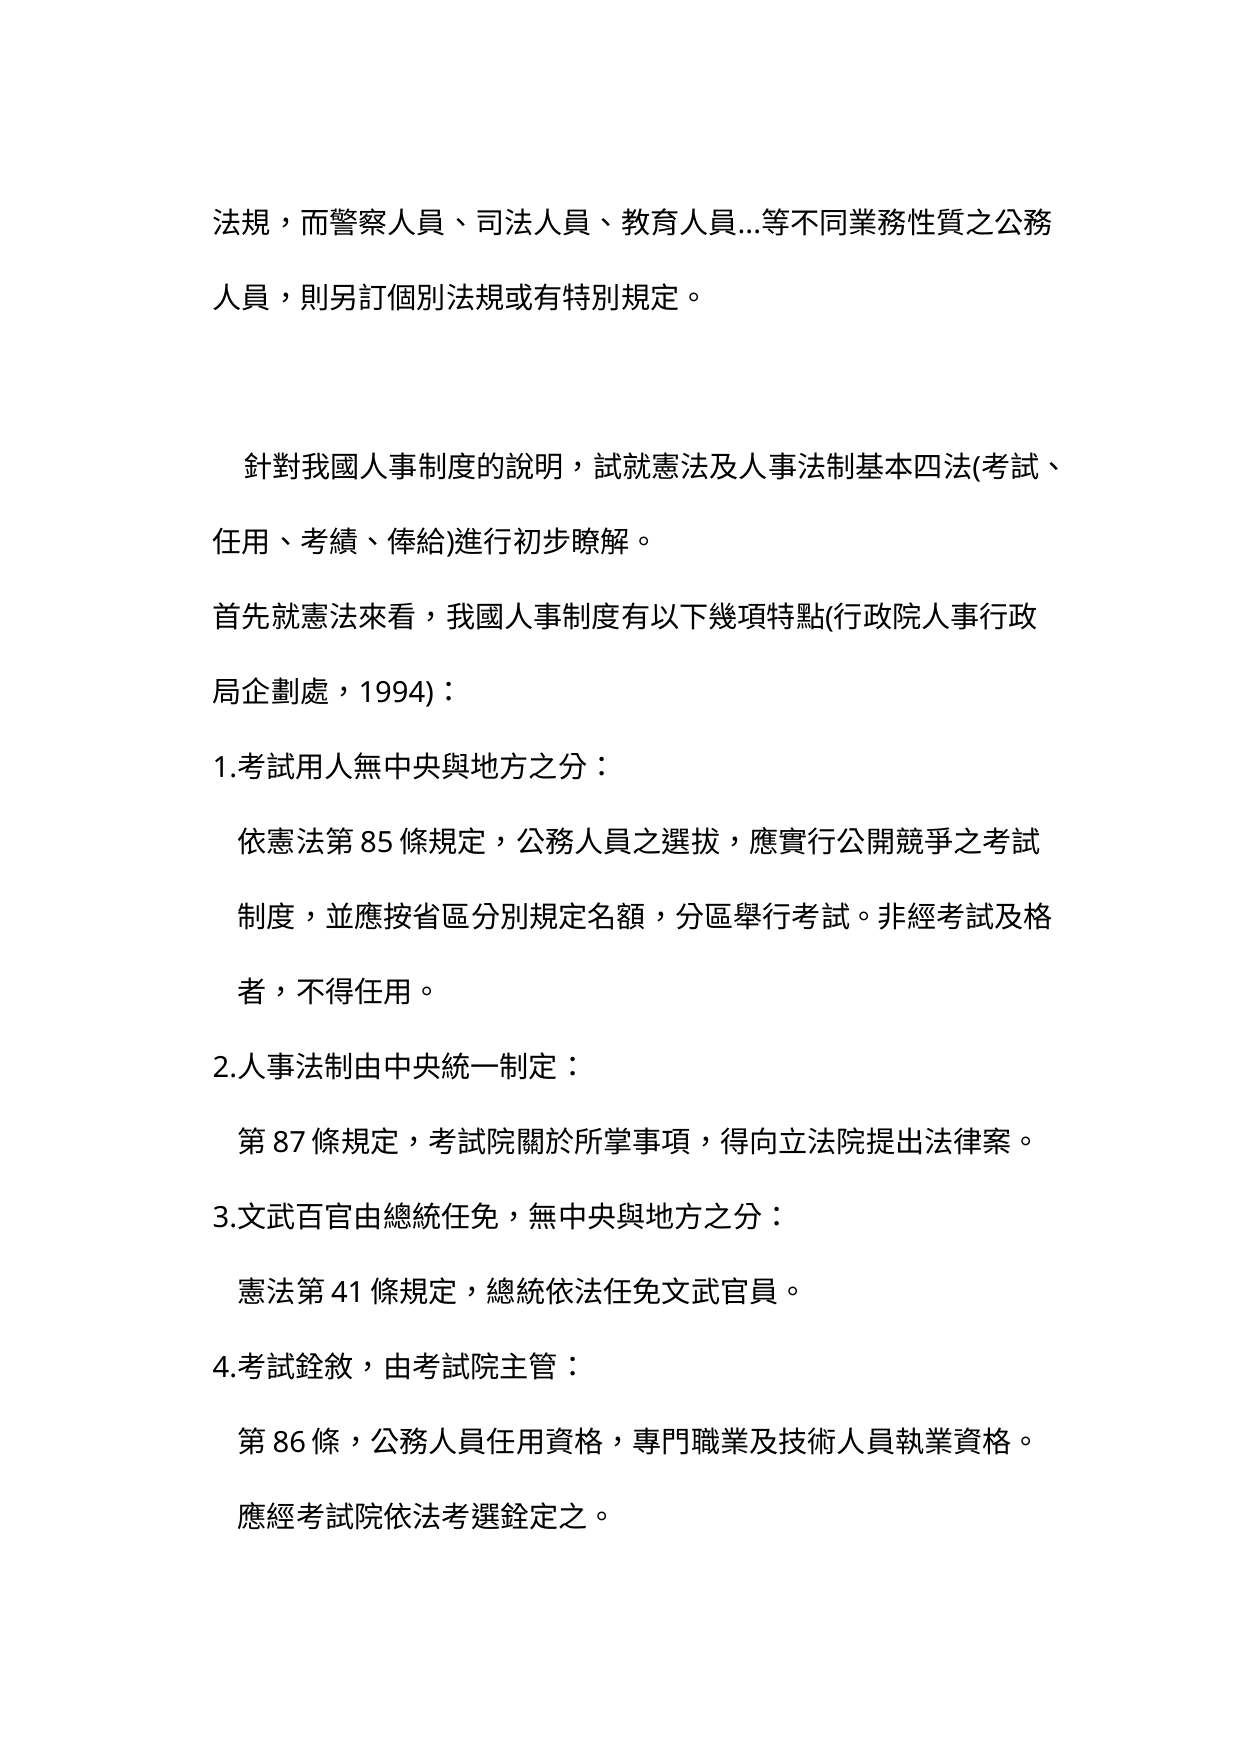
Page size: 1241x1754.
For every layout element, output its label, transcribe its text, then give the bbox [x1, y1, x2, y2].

text 依憲法第85條規定，公務人員之選拔，應實行公開競爭之考試制度，並應按省區分別規定名額，分區舉行考試。非經考試及格者，不得任用。 [237, 802, 1053, 1027]
text 人事制度，指用以處理人員事務之ㄧ套完整體系。通常亦稱為「公務人員制度」或「文官制度」(civil service)。我國人事制度並未區分中央與地方公務人員，一般常任文官，舉凡公務人員之任用、俸給、考績、懲戒、保險、退休、撫卹、保障等事項，原則均適用同一法規，而警察人員、司法人員、教育人員...等不同業務性質之公務人員，則另訂個別法規或有特別規定。 [212, 183, 1053, 333]
text 3.文武百官由總統任免，無中央與地方之分： [212, 1177, 1053, 1252]
text 針對我國人事制度的說明，試就憲法及人事法制基本四法(考試、任用、考績、俸給)進行初步瞭解。 [212, 427, 1053, 577]
text 1.考試用人無中央與地方之分： [212, 727, 1053, 802]
text 4.考試銓敘，由考試院主管： [212, 1327, 1053, 1402]
text 第87條規定，考試院關於所掌事項，得向立法院提出法律案。 [237, 1102, 1053, 1177]
text 首先就憲法來看，我國人事制度有以下幾項特點(行政院人事行政局企劃處，1994)： [212, 577, 1053, 727]
text 第86條，公務人員任用資格，專門職業及技術人員執業資格。應經考試院依法考選銓定之。 [237, 1402, 1053, 1552]
text 2.人事法制由中央統一制定： [212, 1027, 1053, 1102]
text 憲法第41條規定，總統依法任免文武官員。 [237, 1252, 1053, 1327]
